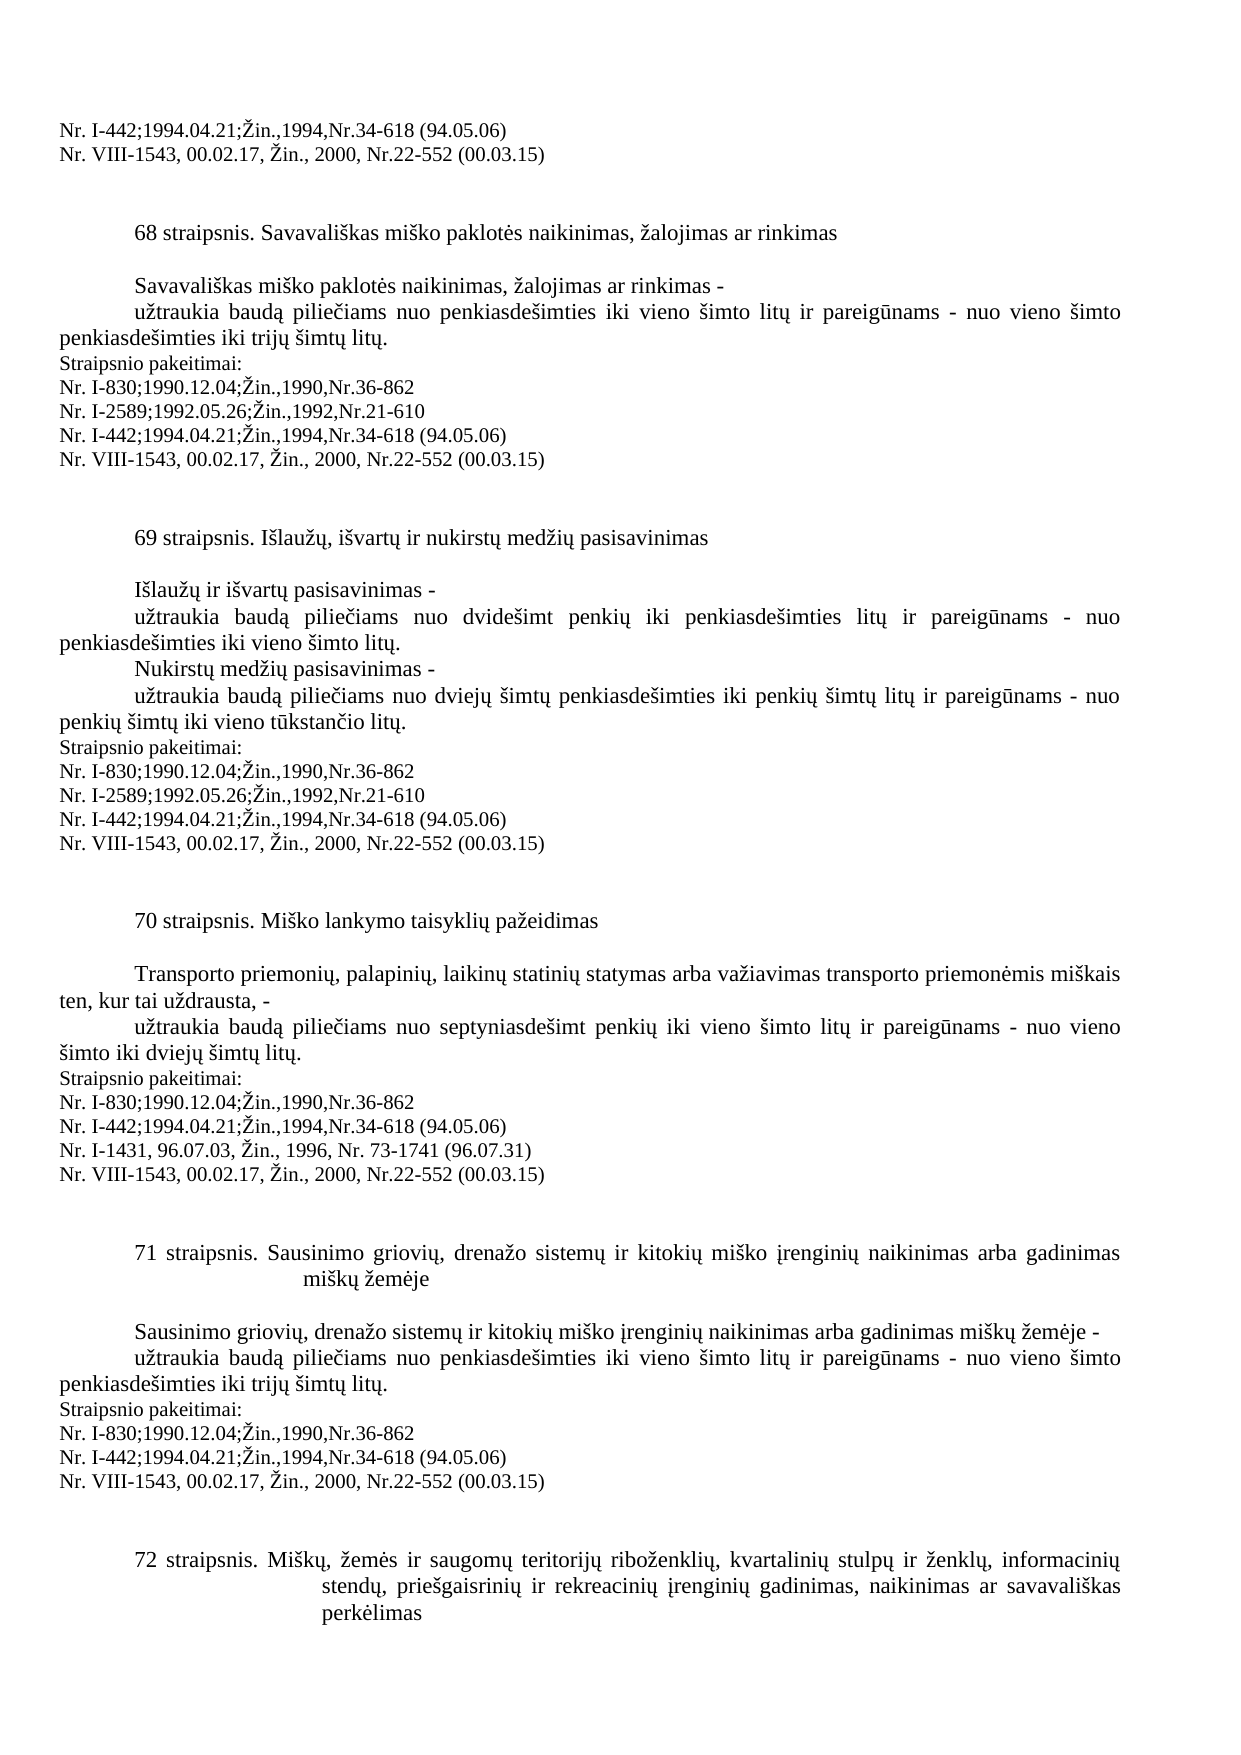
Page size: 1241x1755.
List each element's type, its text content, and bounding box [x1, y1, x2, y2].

text Nr. I-830;1990.12.04;Žin.,1990,Nr.36-862 [59, 1421, 1122, 1445]
text Sausinimo griovių, drenažo sistemų ir kitokių miško įrenginių naikinimas arba gadinimas miškų žemėje - [59, 1318, 1122, 1344]
text užtraukia baudą piliečiams nuo penkiasdešimties iki vieno šimto litų ir pareigūnams - nuo vieno šimto penkiasdešimties iki trijų šimtų litų. [59, 298, 1122, 351]
text užtraukia baudą piliečiams nuo dviejų šimtų penkiasdešimties iki penkių šimtų litų ir pareigūnams - nuo penkių šimtų iki vieno tūkstančio litų. [59, 682, 1122, 734]
text Nr. I-442;1994.04.21;Žin.,1994,Nr.34-618 (94.05.06) [59, 1445, 1122, 1469]
text Nr. I-442;1994.04.21;Žin.,1994,Nr.34-618 (94.05.06) [59, 423, 1122, 447]
text Nr. I-830;1990.12.04;Žin.,1990,Nr.36-862 [59, 759, 1122, 783]
text Nr. I-442;1994.04.21;Žin.,1994,Nr.34-618 (94.05.06) [59, 1114, 1122, 1138]
text užtraukia baudą piliečiams nuo dvidešimt penkių iki penkiasdešimties litų ir pareigūnams - nuo penkiasdešimties iki vieno šimto litų. [59, 603, 1122, 656]
text Nr. VIII-1543, 00.02.17, Žin., 2000, Nr.22-552 (00.03.15) [59, 1162, 1122, 1186]
text Straipsnio pakeitimai: [59, 1066, 1122, 1090]
text Nr. VIII-1543, 00.02.17, Žin., 2000, Nr.22-552 (00.03.15) [59, 447, 1122, 471]
text Nr. I-2589;1992.05.26;Žin.,1992,Nr.21-610 [59, 783, 1122, 807]
text Nr. VIII-1543, 00.02.17, Žin., 2000, Nr.22-552 (00.03.15) [59, 831, 1122, 855]
text Straipsnio pakeitimai: [59, 734, 1122, 759]
text Nr. VIII-1543, 00.02.17, Žin., 2000, Nr.22-552 (00.03.15) [59, 1469, 1122, 1493]
text Transporto priemonių, palapinių, laikinų statinių statymas arba važiavimas transporto priemonėmis miškais ten, kur tai uždrausta, - [59, 960, 1122, 1013]
text Nr. I-1431, 96.07.03, Žin., 1996, Nr. 73-1741 (96.07.31) [59, 1138, 1122, 1162]
text užtraukia baudą piliečiams nuo penkiasdešimties iki vieno šimto litų ir pareigūnams - nuo vieno šimto penkiasdešimties iki trijų šimtų litų. [59, 1344, 1122, 1397]
text Nr. I-2589;1992.05.26;Žin.,1992,Nr.21-610 [59, 399, 1122, 423]
text Straipsnio pakeitimai: [59, 1397, 1122, 1421]
text Nr. VIII-1543, 00.02.17, Žin., 2000, Nr.22-552 (00.03.15) [59, 142, 1122, 166]
text 68 straipsnis. Savavališkas miško paklotės naikinimas, žalojimas ar rinkimas [134, 219, 1122, 245]
text užtraukia baudą piliečiams nuo septyniasdešimt penkių iki vieno šimto litų ir pareigūnams - nuo vieno šimto iki dviejų šimtų litų. [59, 1013, 1122, 1066]
text Savavališkas miško paklotės naikinimas, žalojimas ar rinkimas - [59, 272, 1122, 298]
text Nukirstų medžių pasisavinimas - [59, 656, 1122, 682]
text 71 straipsnis. Sausinimo griovių, drenažo sistemų ir kitokių miško įrenginių naikinimas arba gadinimas miškų žemėje [134, 1239, 1122, 1291]
text Nr. I-830;1990.12.04;Žin.,1990,Nr.36-862 [59, 375, 1122, 399]
text 70 straipsnis. Miško lankymo taisyklių pažeidimas [59, 908, 1122, 934]
text Straipsnio pakeitimai: [59, 351, 1122, 375]
text Išlaužų ir išvartų pasisavinimas - [59, 576, 1122, 603]
text 72 straipsnis. Miškų, žemės ir saugomų teritorijų riboženklių, kvartalinių stulpų ir ženklų, informacinių stendų, priešgaisrinių ir rekreacinių įrenginių gadinimas, naikinimas ar savavališkas perkėlimas [134, 1546, 1122, 1625]
text 69 straipsnis. Išlaužų, išvartų ir nukirstų medžių pasisavinimas [59, 524, 1122, 550]
text Nr. I-442;1994.04.21;Žin.,1994,Nr.34-618 (94.05.06) [59, 807, 1122, 831]
text Nr. I-442;1994.04.21;Žin.,1994,Nr.34-618 (94.05.06) [59, 118, 1122, 142]
text Nr. I-830;1990.12.04;Žin.,1990,Nr.36-862 [59, 1090, 1122, 1114]
